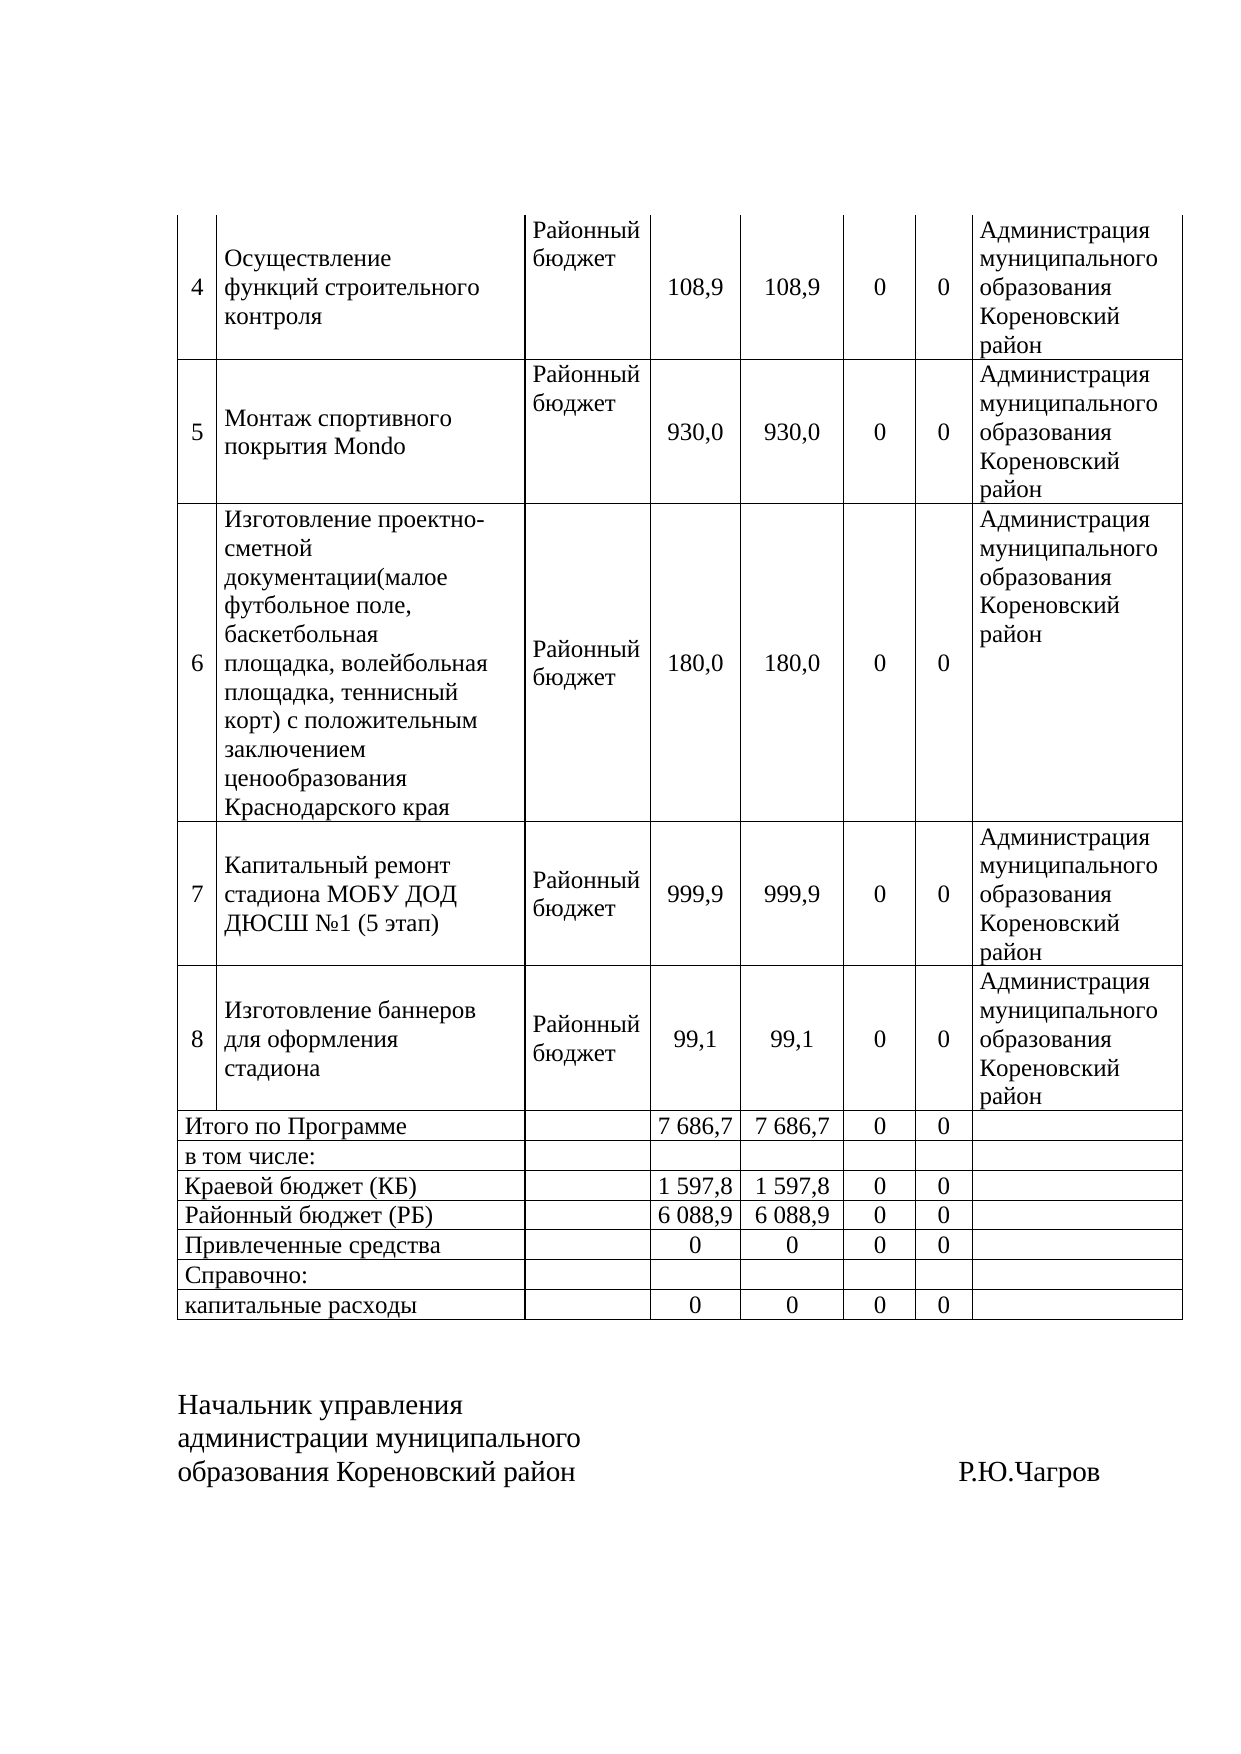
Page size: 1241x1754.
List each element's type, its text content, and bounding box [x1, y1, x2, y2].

table_cell 0 [916, 1290, 972, 1319]
table_cell 180,0 [651, 504, 740, 821]
table_cell [526, 1141, 650, 1170]
table_header 0 [916, 215, 972, 358]
table_cell [526, 1111, 650, 1140]
table_cell 99,1 [741, 966, 843, 1110]
table_cell 0 [844, 1171, 915, 1199]
table_cell 6 [178, 504, 216, 821]
table_cell Районный бюджет (РБ) [178, 1201, 524, 1229]
table_cell [973, 1111, 1182, 1140]
table_cell [741, 1141, 843, 1170]
table_header 0 [844, 215, 915, 358]
table_cell Администрация муниципального образования Кореновский район [973, 360, 1182, 503]
table_cell 930,0 [651, 360, 740, 503]
table_cell Итого по Программе [178, 1111, 524, 1140]
table_cell Районный бюджет [526, 360, 650, 503]
table_cell 8 [178, 966, 216, 1110]
table_cell 0 [916, 1201, 972, 1229]
table_cell [916, 1141, 972, 1170]
table_cell [844, 1141, 915, 1170]
text образования Кореновский район Р.Ю.Чагров [177, 1454, 1181, 1487]
table_cell 0 [844, 966, 915, 1110]
table_header Администрация муниципального образования Кореновский район [973, 215, 1182, 358]
table_cell 7 686,7 [651, 1111, 740, 1140]
table_cell [973, 1201, 1182, 1229]
table_cell [526, 1290, 650, 1319]
table_cell 0 [844, 1201, 915, 1229]
table_cell в том числе: [178, 1141, 524, 1170]
table_cell [973, 1171, 1182, 1199]
table_cell [526, 1171, 650, 1199]
table_header Районный бюджет [526, 215, 650, 358]
table_cell Изготовление проектно-сметной документации(малое футбольное поле, баскетбольная площадка, волейбольная площадка, теннисный корт) с положительным заключением ценообразования Краснодарского края [217, 504, 524, 821]
table_header Осуществление функций строительного контроля [217, 215, 524, 358]
table_cell 1 597,8 [651, 1171, 740, 1199]
table_cell Администрация муниципального образования Кореновский район [973, 822, 1182, 965]
table_cell 0 [844, 360, 915, 503]
table_cell [651, 1141, 740, 1170]
table_cell [526, 1230, 650, 1259]
text администрации муниципального [177, 1420, 1181, 1454]
table_cell 999,9 [651, 822, 740, 965]
table_cell 930,0 [741, 360, 843, 503]
table_cell 0 [844, 1290, 915, 1319]
table_cell 0 [651, 1230, 740, 1259]
table_cell 0 [741, 1230, 843, 1259]
text Начальник управления [177, 1387, 1181, 1420]
table_cell 0 [844, 1230, 915, 1259]
table_cell [651, 1260, 740, 1289]
table_cell 0 [916, 822, 972, 965]
table_header 108,9 [741, 215, 843, 358]
table_cell 0 [916, 360, 972, 503]
table_cell [973, 1141, 1182, 1170]
table_cell 1 597,8 [741, 1171, 843, 1199]
table_cell 0 [651, 1290, 740, 1319]
table_cell 999,9 [741, 822, 843, 965]
table_cell Справочно: [178, 1260, 524, 1289]
table_cell Администрация муниципального образования Кореновский район [973, 504, 1182, 821]
table_cell 7 686,7 [741, 1111, 843, 1140]
table_cell 0 [844, 1111, 915, 1140]
table_cell 0 [741, 1290, 843, 1319]
table_cell Монтаж спортивного покрытия Mondo [217, 360, 524, 503]
table_cell [844, 1260, 915, 1289]
table_cell 0 [844, 504, 915, 821]
table_cell [973, 1290, 1182, 1319]
table_cell [741, 1260, 843, 1289]
table_header 108,9 [651, 215, 740, 358]
table_cell 0 [916, 1111, 972, 1140]
table_cell [973, 1260, 1182, 1289]
table_cell 0 [844, 822, 915, 965]
table_cell 0 [916, 966, 972, 1110]
table_cell [526, 1201, 650, 1229]
table_cell 6 088,9 [741, 1201, 843, 1229]
table_cell Привлеченные средства [178, 1230, 524, 1259]
table_cell 99,1 [651, 966, 740, 1110]
table_cell Районный бюджет [526, 966, 650, 1110]
table_cell 7 [178, 822, 216, 965]
table_cell 5 [178, 360, 216, 503]
table_cell Краевой бюджет (КБ) [178, 1171, 524, 1199]
table_cell [916, 1260, 972, 1289]
table_cell Изготовление баннеров для оформления стадиона [217, 966, 524, 1110]
table_cell Администрация муниципального образования Кореновский район [973, 966, 1182, 1110]
table_cell [973, 1230, 1182, 1259]
table_cell 0 [916, 504, 972, 821]
table_cell Капитальный ремонт стадиона МОБУ ДОД ДЮСШ №1 (5 этап) [217, 822, 524, 965]
table_cell капитальные расходы [178, 1290, 524, 1319]
table_header 4 [178, 215, 216, 358]
table_cell Районный бюджет [526, 504, 650, 821]
table_cell 0 [916, 1230, 972, 1259]
table_cell 180,0 [741, 504, 843, 821]
table_cell 6 088,9 [651, 1201, 740, 1229]
table_cell Районный бюджет [526, 822, 650, 965]
table_cell 0 [916, 1171, 972, 1199]
table_cell [526, 1260, 650, 1289]
